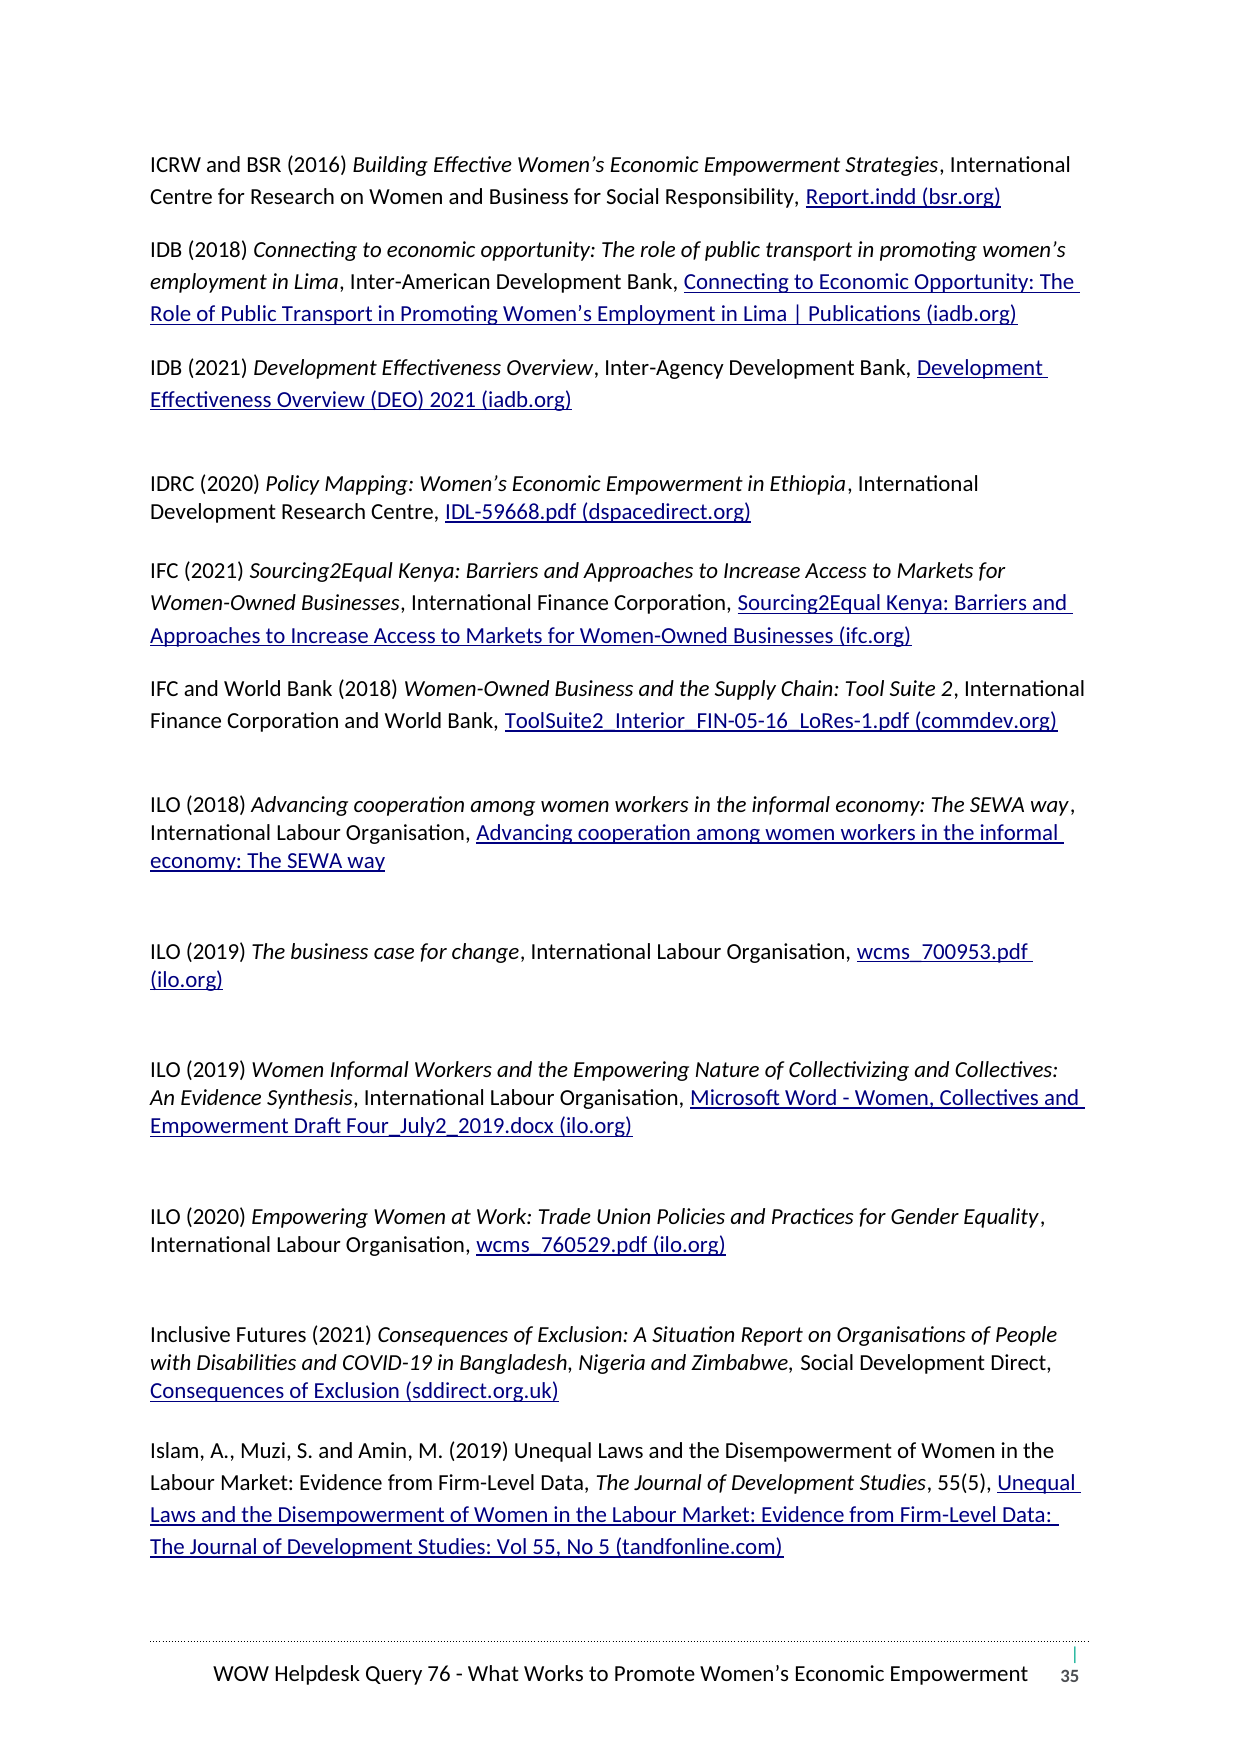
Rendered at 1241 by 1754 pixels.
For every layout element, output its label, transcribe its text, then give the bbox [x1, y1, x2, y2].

text Islam, A., Muzi, S. and Amin, M. (2019) Unequal Laws and the Disempowerment of Women in the Labour Market: Evidence from Firm-Level Data, The Journal of Development Studies, 55(5), Unequal Laws and the Disempowerment of Women in the Labour Market: Evidence from Firm-Level Data: The Journal of Development Studies: Vol 55, No 5 (tandfonline.com) [150, 1436, 1090, 1560]
text ILO (2020) Empowering Women at Work: Trade Union Policies and Practices for Gender Equality, International Labour Organisation, wcms_760529.pdf (ilo.org) [150, 1202, 1090, 1258]
text IFC (2021) Sourcing2Equal Kenya: Barriers and Approaches to Increase Access to Markets for Women-Owned Businesses, International Finance Corporation, Sourcing2Equal Kenya: Barriers and Approaches to Increase Access to Markets for Women-Owned Businesses (ifc.org) [150, 556, 1090, 649]
text Inclusive Futures (2021) Consequences of Exclusion: A Situation Report on Organisations of People with Disabilities and COVID-19 in Bangladesh, Nigeria and Zimbabwe, Social Development Direct, Consequences of Exclusion (sddirect.org.uk) [150, 1320, 1090, 1404]
text IFC and World Bank (2018) Women-Owned Business and the Supply Chain: Tool Suite 2, International Finance Corporation and World Bank, ToolSuite2_Interior_FIN-05-16_LoRes-1.pdf (commdev.org) [150, 674, 1090, 734]
text ILO (2018) Advancing cooperation among women workers in the informal economy: The SEWA way, International Labour Organisation, Advancing cooperation among women workers in the informal economy: The SEWA way [150, 790, 1090, 874]
text ICRW and BSR (2016) Building Effective Women’s Economic Empowerment Strategies, International Centre for Research on Women and Business for Social Responsibility, Report.indd (bsr.org) [150, 150, 1090, 210]
text IDRC (2020) Policy Mapping: Women’s Economic Empowerment in Ethiopia, International Development Research Centre, IDL-59668.pdf (dspacedirect.org) [150, 469, 1090, 525]
text ILO (2019) The business case for change, International Labour Organisation, wcms_700953.pdf (ilo.org) [150, 937, 1090, 993]
text IDB (2021) Development Effectiveness Overview, Inter-Agency Development Bank, Development Effectiveness Overview (DEO) 2021 (iadb.org) [150, 353, 1090, 413]
text IDB (2018) Connecting to economic opportunity: The role of public transport in promoting women’s employment in Lima, Inter-American Development Bank, Connecting to Economic Opportunity: The Role of Public Transport in Promoting Women’s Employment in Lima | Publications (iadb.org) [150, 235, 1090, 328]
text ILO (2019) Women Informal Workers and the Empowering Nature of Collectivizing and Collectives: An Evidence Synthesis, International Labour Organisation, Microsoft Word - Women, Collectives and Empowerment Draft Four_July2_2019.docx (ilo.org) [150, 1055, 1090, 1139]
